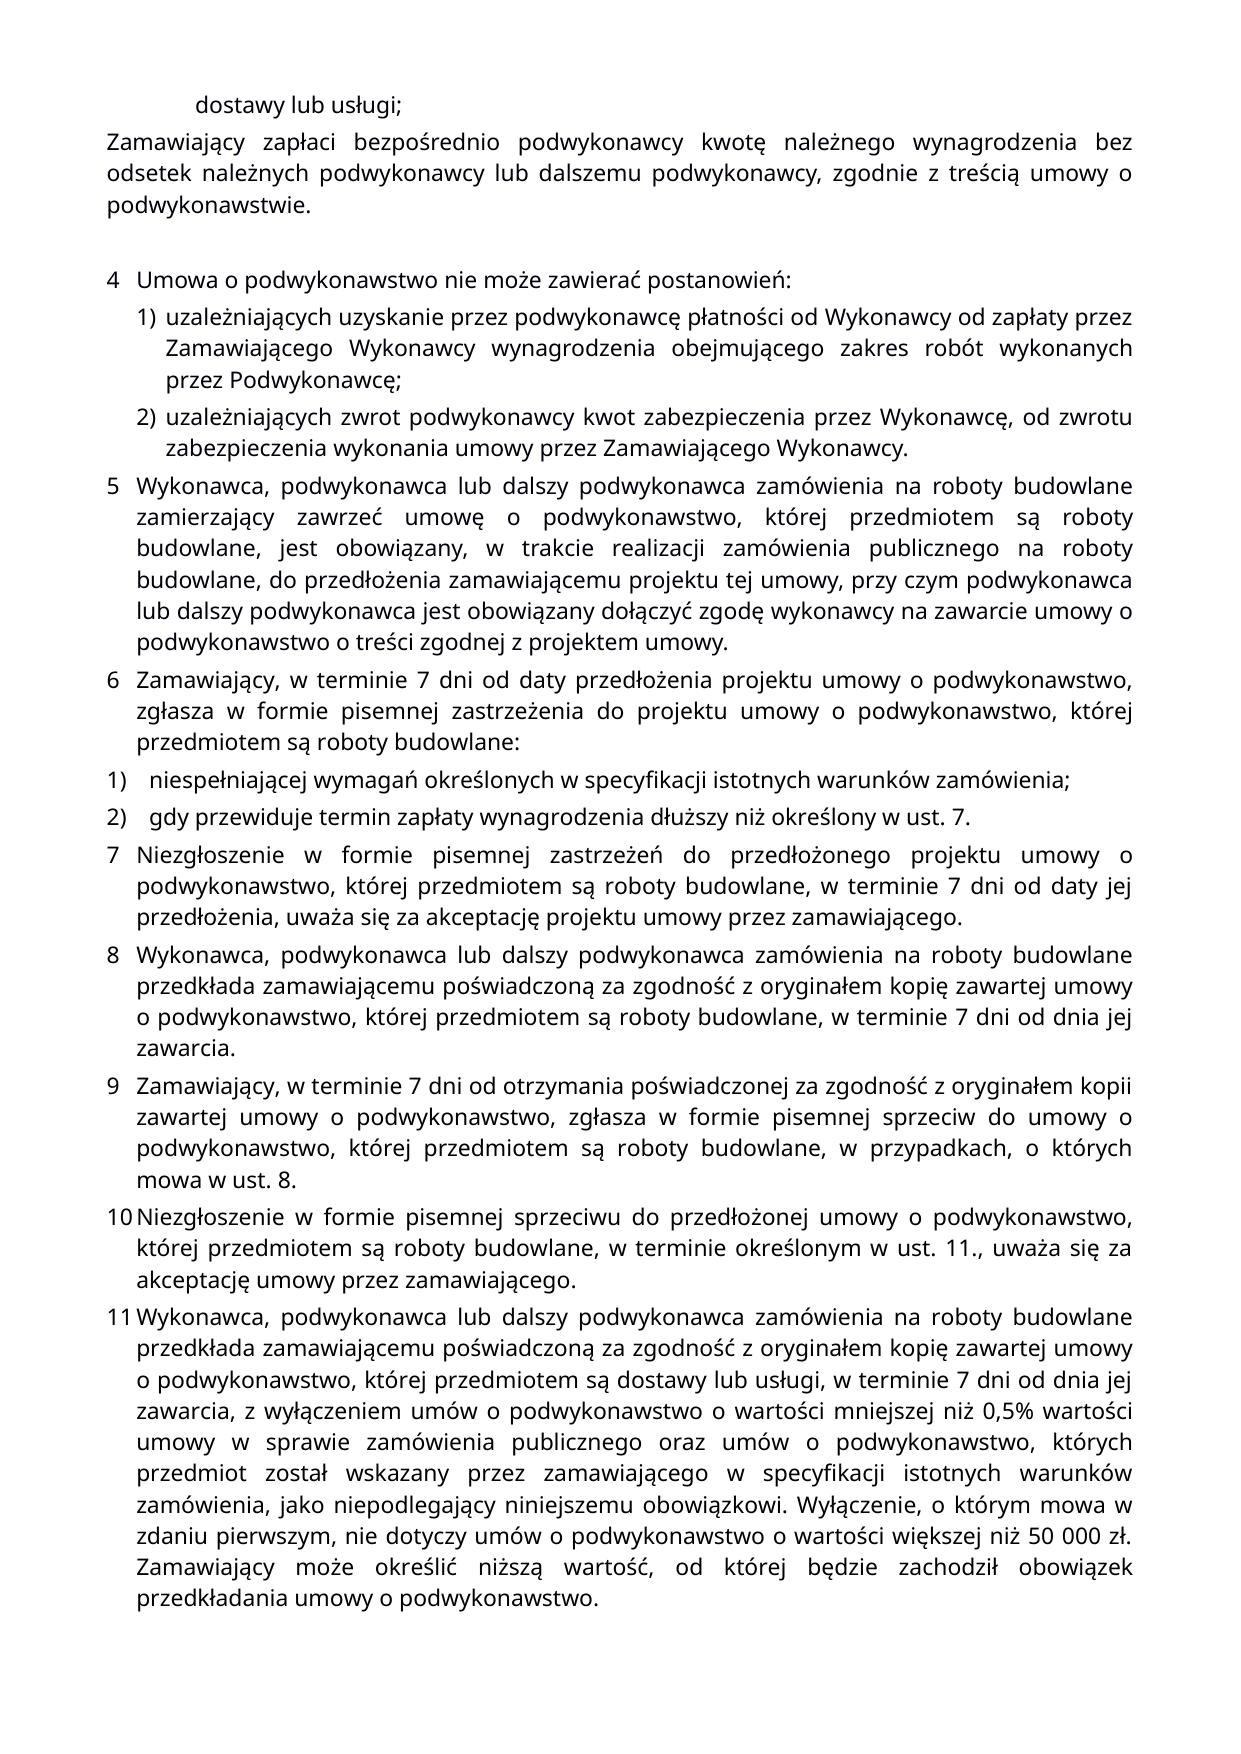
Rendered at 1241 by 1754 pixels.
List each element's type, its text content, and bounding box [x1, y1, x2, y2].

list gdy przewiduje termin zapłaty wynagrodzenia dłuższy niż określony w ust. 7. [106, 801, 1122, 832]
list uzależniających zwrot podwykonawcy kwot zabezpieczenia przez Wykonawcę, od zwrotu zabezpieczenia wykonania umowy przez Zamawiającego Wykonawcy. [136, 401, 1134, 464]
text Zamawiający zapłaci bezpośrednio podwykonawcy kwotę należnego wynagrodzenia bez odsetek należnych podwykonawcy lub dalszemu podwykonawcy, zgodnie z treścią umowy o podwykonawstwie. [106, 126, 1134, 220]
list Niezgłoszenie w formie pisemnej sprzeciwu do przedłożonej umowy o podwykonawstwo, której przedmiotem są roboty budowlane, w terminie określonym w ust. 11., uważa się za akceptację umowy przez zamawiającego. [106, 1201, 1134, 1295]
list niespełniającej wymagań określonych w specyfikacji istotnych warunków zamówienia; [106, 764, 1122, 795]
list Wykonawca, podwykonawca lub dalszy podwykonawca zamówienia na roboty budowlane zamierzający zawrzeć umowę o podwykonawstwo, której przedmiotem są roboty budowlane, jest obowiązany, w trakcie realizacji zamówienia publicznego na roboty budowlane, do przedłożenia zamawiającemu projektu tej umowy, przy czym podwykonawca lub dalszy podwykonawca jest obowiązany dołączyć zgodę wykonawcy na zawarcie umowy o podwykonawstwo o treści zgodnej z projektem umowy. [106, 470, 1134, 657]
list Zamawiający, w terminie 7 dni od daty przedłożenia projektu umowy o podwykonawstwo, zgłasza w formie pisemnej zastrzeżenia do projektu umowy o podwykonawstwo, której przedmiotem są roboty budowlane: [106, 664, 1134, 757]
list dostawy lub usługi; [165, 89, 1134, 120]
list Wykonawca, podwykonawca lub dalszy podwykonawca zamówienia na roboty budowlane przedkłada zamawiającemu poświadczoną za zgodność z oryginałem kopię zawartej umowy o podwykonawstwo, której przedmiotem są dostawy lub usługi, w terminie 7 dni od dnia jej zawarcia, z wyłączeniem umów o podwykonawstwo o wartości mniejszej niż 0,5% wartości umowy w sprawie zamówienia publicznego oraz umów o podwykonawstwo, których przedmiot został wskazany przez zamawiającego w specyfikacji istotnych warunków zamówienia, jako niepodlegający niniejszemu obowiązkowi. Wyłączenie, o którym mowa w zdaniu pierwszym, nie dotyczy umów o podwykonawstwo o wartości większej niż 50 000 zł. Zamawiający może określić niższą wartość, od której będzie zachodził obowiązek przedkładania umowy o podwykonawstwo. [106, 1301, 1134, 1614]
list Zamawiający, w terminie 7 dni od otrzymania poświadczonej za zgodność z oryginałem kopii zawartej umowy o podwykonawstwo, zgłasza w formie pisemnej sprzeciw do umowy o podwykonawstwo, której przedmiotem są roboty budowlane, w przypadkach, o których mowa w ust. 8. [106, 1070, 1134, 1195]
list Umowa o podwykonawstwo nie może zawierać postanowień: [106, 264, 1134, 295]
list Niezgłoszenie w formie pisemnej zastrzeżeń do przedłożonego projektu umowy o podwykonawstwo, której przedmiotem są roboty budowlane, w terminie 7 dni od daty jej przedłożenia, uważa się za akceptację projektu umowy przez zamawiającego. [106, 839, 1134, 932]
list Wykonawca, podwykonawca lub dalszy podwykonawca zamówienia na roboty budowlane przedkłada zamawiającemu poświadczoną za zgodność z oryginałem kopię zawartej umowy o podwykonawstwo, której przedmiotem są roboty budowlane, w terminie 7 dni od dnia jej zawarcia. [106, 939, 1134, 1064]
list uzależniających uzyskanie przez podwykonawcę płatności od Wykonawcy od zapłaty przez Zamawiającego Wykonawcy wynagrodzenia obejmującego zakres robót wykonanych przez Podwykonawcę; [136, 301, 1134, 395]
